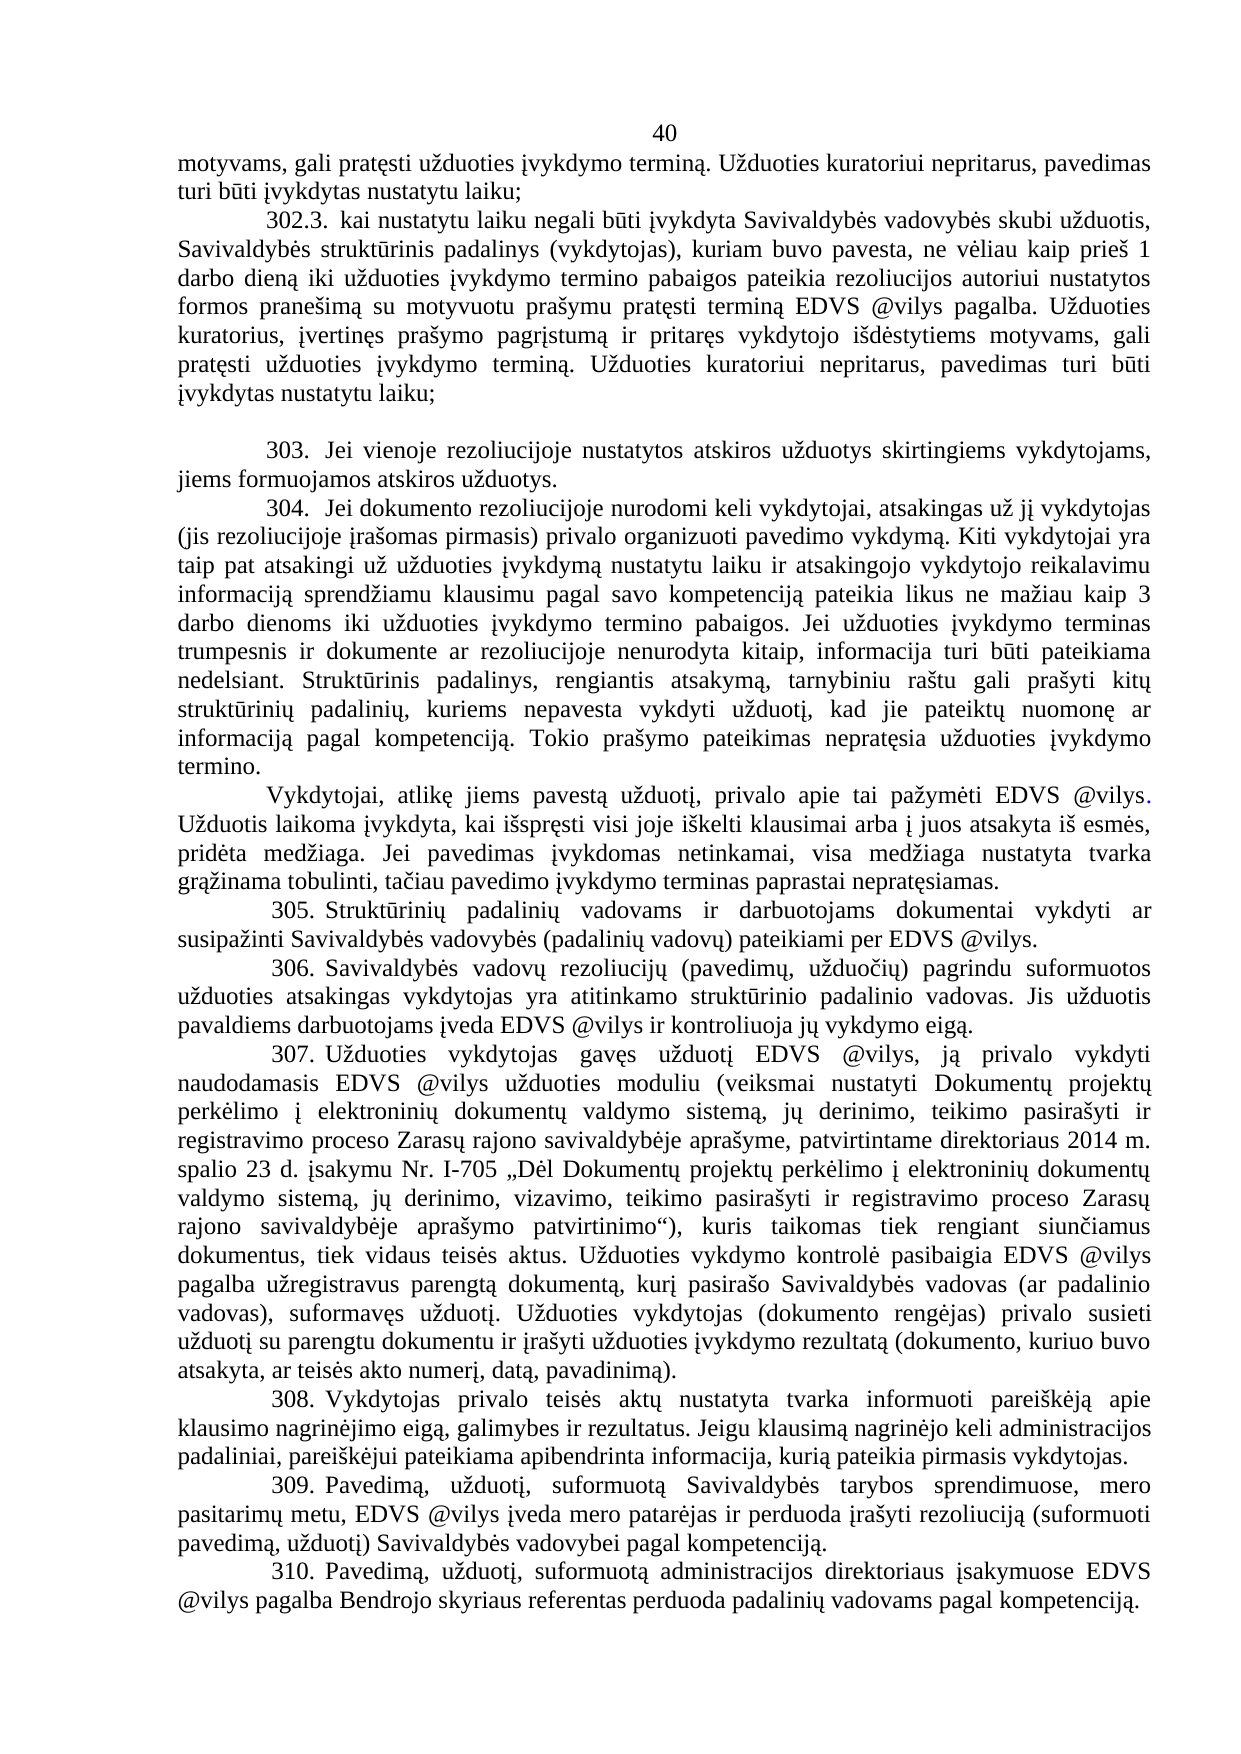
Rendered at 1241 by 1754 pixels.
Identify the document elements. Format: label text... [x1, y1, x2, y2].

text 308. Vykdytojas privalo teisės aktų nustatyta tvarka informuoti pareiškėją apie klausimo nagrinėjimo eigą, galimybes ir rezultatus. Jeigu klausimą nagrinėjo keli administracijos padaliniai, pareiškėjui pateikiama apibendrinta informacija, kurią pateikia pirmasis vykdytojas. [177, 1384, 1152, 1470]
text motyvams, gali pratęsti užduoties įvykdymo terminą. Užduoties kuratoriui nepritarus, pavedimas turi būti įvykdytas nustatytu laiku; [177, 148, 1152, 205]
text 303. Jei vienoje rezoliucijoje nustatytos atskiros užduotys skirtingiems vykdytojams, jiems formuojamos atskiros užduotys. [177, 435, 1152, 493]
text 307. Užduoties vykdytojas gavęs užduotį EDVS @vilys, ją privalo vykdyti naudodamasis EDVS @vilys užduoties moduliu (veiksmai nustatyti Dokumentų projektų perkėlimo į elektroninių dokumentų valdymo sistemą, jų derinimo, teikimo pasirašyti ir registravimo proceso Zarasų rajono savivaldybėje aprašyme, patvirtintame direktoriaus 2014 m. spalio 23 d. įsakymu Nr. I-705 „Dėl Dokumentų projektų perkėlimo į elektroninių dokumentų valdymo sistemą, jų derinimo, vizavimo, teikimo pasirašyti ir registravimo proceso Zarasų rajono savivaldybėje aprašymo patvirtinimo“), kuris taikomas tiek rengiant siunčiamus dokumentus, tiek vidaus teisės aktus. Užduoties vykdymo kontrolė pasibaigia EDVS @vilys pagalba užregistravus parengtą dokumentą, kurį pasirašo Savivaldybės vadovas (ar padalinio vadovas), suformavęs užduotį. Užduoties vykdytojas (dokumento rengėjas) privalo susieti užduotį su parengtu dokumentu ir įrašyti užduoties įvykdymo rezultatą (dokumento, kuriuo buvo atsakyta, ar teisės akto numerį, datą, pavadinimą). [177, 1039, 1152, 1384]
text 310. Pavedimą, užduotį, suformuotą administracijos direktoriaus įsakymuose EDVS @vilys pagalba Bendrojo skyriaus referentas perduoda padalinių vadovams pagal kompetenciją. [177, 1556, 1152, 1614]
text Vykdytojai, atlikę jiems pavestą užduotį, privalo apie tai pažymėti EDVS @vilys. Užduotis laikoma įvykdyta, kai išspręsti visi joje iškelti klausimai arba į juos atsakyta iš esmės, pridėta medžiaga. Jei pavedimas įvykdomas netinkamai, visa medžiaga nustatyta tvarka grąžinama tobulinti, tačiau pavedimo įvykdymo terminas paprastai nepratęsiamas. [177, 780, 1152, 895]
text 309. Pavedimą, užduotį, suformuotą Savivaldybės tarybos sprendimuose, mero pasitarimų metu, EDVS @vilys įveda mero patarėjas ir perduoda įrašyti rezoliuciją (suformuoti pavedimą, užduotį) Savivaldybės vadovybei pagal kompetenciją. [177, 1470, 1152, 1556]
text 305. Struktūrinių padalinių vadovams ir darbuotojams dokumentai vykdyti ar susipažinti Savivaldybės vadovybės (padalinių vadovų) pateikiami per EDVS @vilys. [177, 895, 1152, 953]
text 304. Jei dokumento rezoliucijoje nurodomi keli vykdytojai, atsakingas už jį vykdytojas (jis rezoliucijoje įrašomas pirmasis) privalo organizuoti pavedimo vykdymą. Kiti vykdytojai yra taip pat atsakingi už užduoties įvykdymą nustatytu laiku ir atsakingojo vykdytojo reikalavimu informaciją sprendžiamu klausimu pagal savo kompetenciją pateikia likus ne mažiau kaip 3 darbo dienoms iki užduoties įvykdymo termino pabaigos. Jei užduoties įvykdymo terminas trumpesnis ir dokumente ar rezoliucijoje nenurodyta kitaip, informacija turi būti pateikiama nedelsiant. Struktūrinis padalinys, rengiantis atsakymą, tarnybiniu raštu gali prašyti kitų struktūrinių padalinių, kuriems nepavesta vykdyti užduotį, kad jie pateiktų nuomonę ar informaciją pagal kompetenciją. Tokio prašymo pateikimas nepratęsia užduoties įvykdymo termino. [177, 493, 1152, 780]
text 302.3. kai nustatytu laiku negali būti įvykdyta Savivaldybės vadovybės skubi užduotis, Savivaldybės struktūrinis padalinys (vykdytojas), kuriam buvo pavesta, ne vėliau kaip prieš 1 darbo dieną iki užduoties įvykdymo termino pabaigos pateikia rezoliucijos autoriui nustatytos formos pranešimą su motyvuotu prašymu pratęsti terminą EDVS @vilys pagalba. Užduoties kuratorius, įvertinęs prašymo pagrįstumą ir pritaręs vykdytojo išdėstytiems motyvams, gali pratęsti užduoties įvykdymo terminą. Užduoties kuratoriui nepritarus, pavedimas turi būti įvykdytas nustatytu laiku; [177, 205, 1152, 406]
text 306. Savivaldybės vadovų rezoliucijų (pavedimų, užduočių) pagrindu suformuotos užduoties atsakingas vykdytojas yra atitinkamo struktūrinio padalinio vadovas. Jis užduotis pavaldiems darbuotojams įveda EDVS @vilys ir kontroliuoja jų vykdymo eigą. [177, 953, 1152, 1039]
